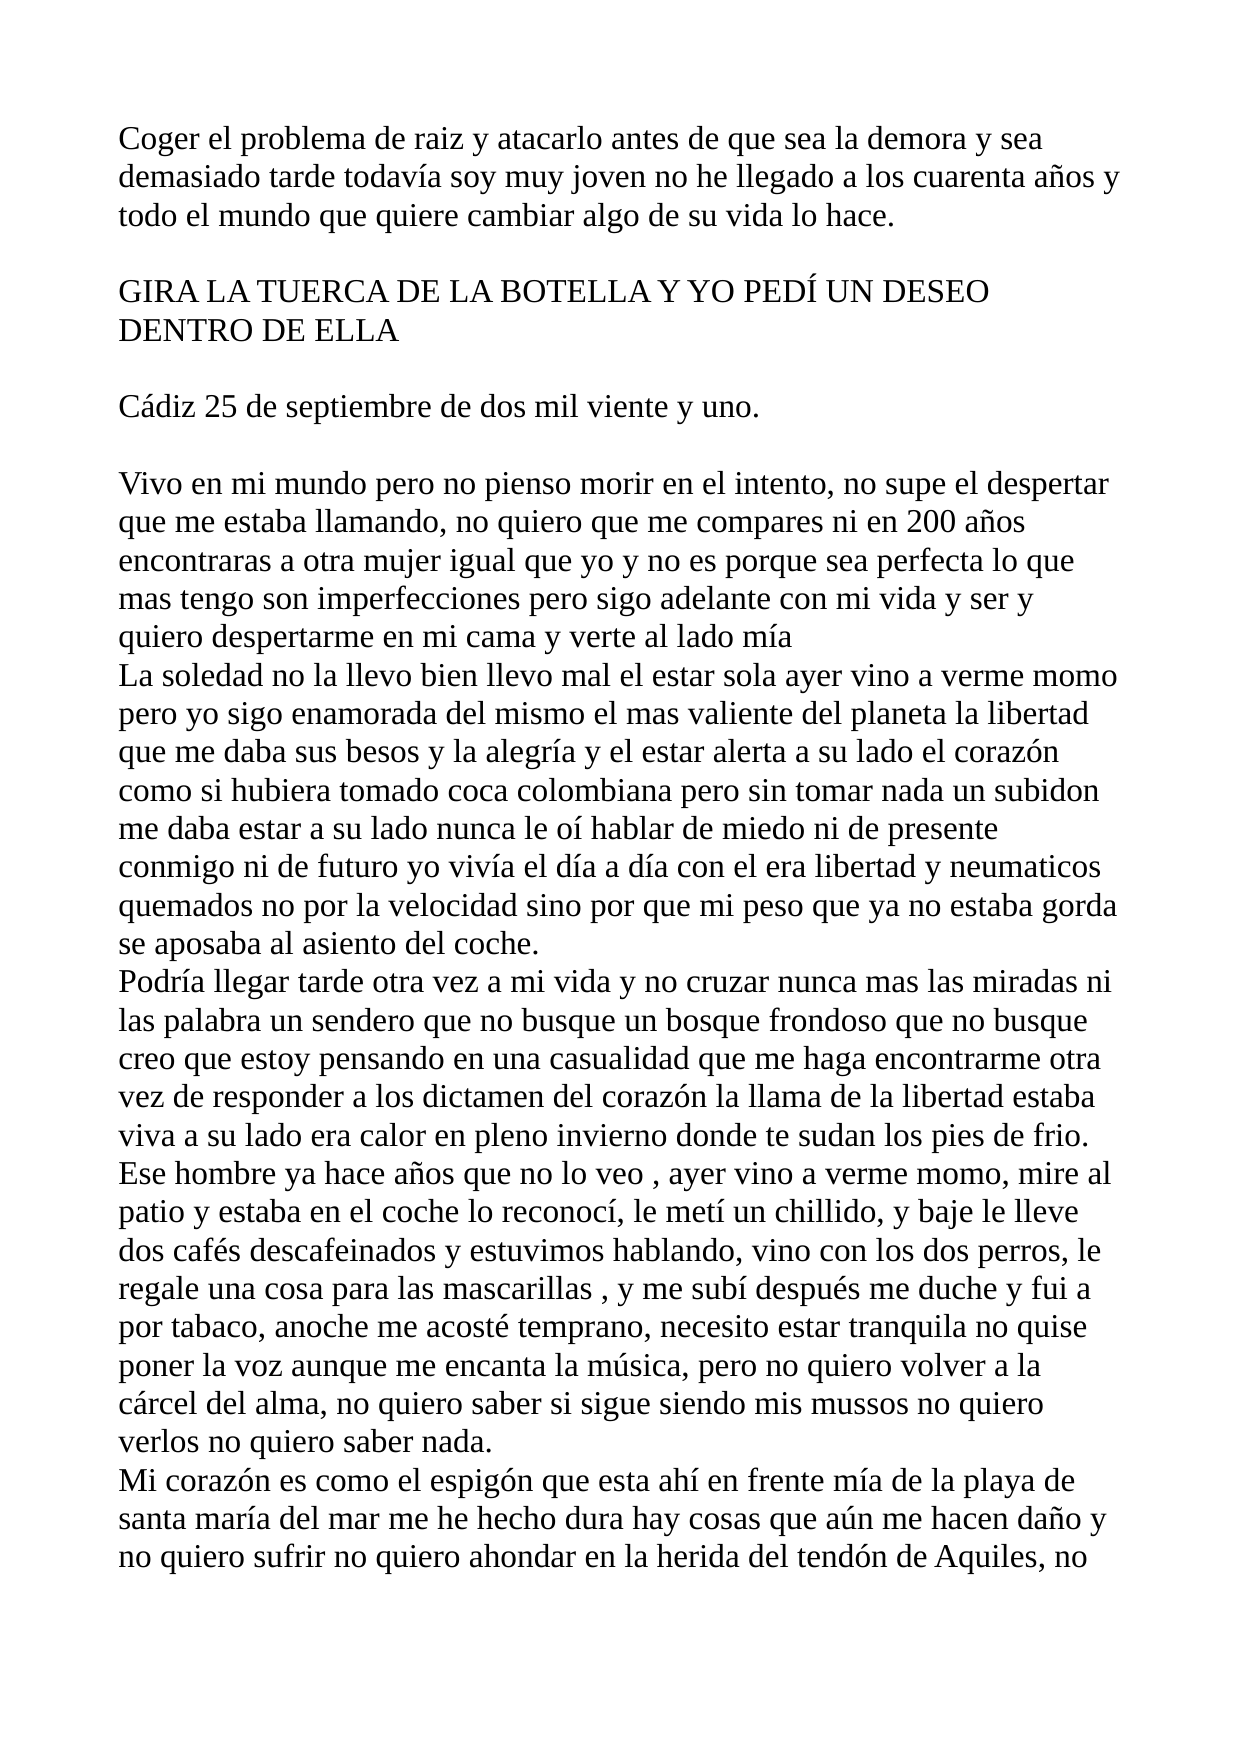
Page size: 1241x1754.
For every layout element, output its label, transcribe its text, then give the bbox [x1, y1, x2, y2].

text GIRA LA TUERCA DE LA BOTELLA Y YO PEDÍ UN DESEO DENTRO DE ELLA [118, 271, 1122, 348]
text La soledad no la llevo bien llevo mal el estar sola ayer vino a verme momo pero yo sigo enamorada del mismo el mas valiente del planeta la libertad que me daba sus besos y la alegría y el estar alerta a su lado el corazón como si hubiera tomado coca colombiana pero sin tomar nada un subidon me daba estar a su lado nunca le oí hablar de miedo ni de presente conmigo ni de futuro yo vivía el día a día con el era libertad y neumaticos quemados no por la velocidad sino por que mi peso que ya no estaba gorda se aposaba al asiento del coche. [118, 655, 1122, 961]
text Mi corazón es como el espigón que esta ahí en frente mía de la playa de santa maría del mar me he hecho dura hay cosas que aún me hacen daño y no quiero sufrir no quiero ahondar en la herida del tendón de Aquiles, no [118, 1460, 1122, 1575]
text Coger el problema de raiz y atacarlo antes de que sea la demora y sea demasiado tarde todavía soy muy joven no he llegado a los cuarenta años y todo el mundo que quiere cambiar algo de su vida lo hace. [118, 118, 1122, 233]
text Podría llegar tarde otra vez a mi vida y no cruzar nunca mas las miradas ni las palabra un sendero que no busque un bosque frondoso que no busque creo que estoy pensando en una casualidad que me haga encontrarme otra vez de responder a los dictamen del corazón la llama de la libertad estaba viva a su lado era calor en pleno invierno donde te sudan los pies de frio. [118, 961, 1122, 1153]
text Cádiz 25 de septiembre de dos mil viente y uno. [118, 386, 1122, 425]
text Vivo en mi mundo pero no pienso morir en el intento, no supe el despertar que me estaba llamando, no quiero que me compares ni en 200 años encontraras a otra mujer igual que yo y no es porque sea perfecta lo que mas tengo son imperfecciones pero sigo adelante con mi vida y ser y quiero despertarme en mi cama y verte al lado mía [118, 463, 1122, 655]
text Ese hombre ya hace años que no lo veo , ayer vino a verme momo, mire al patio y estaba en el coche lo reconocí, le metí un chillido, y baje le lleve dos cafés descafeinados y estuvimos hablando, vino con los dos perros, le regale una cosa para las mascarillas , y me subí después me duche y fui a por tabaco, anoche me acosté temprano, necesito estar tranquila no quise poner la voz aunque me encanta la música, pero no quiero volver a la cárcel del alma, no quiero saber si sigue siendo mis mussos no quiero verlos no quiero saber nada. [118, 1153, 1122, 1460]
